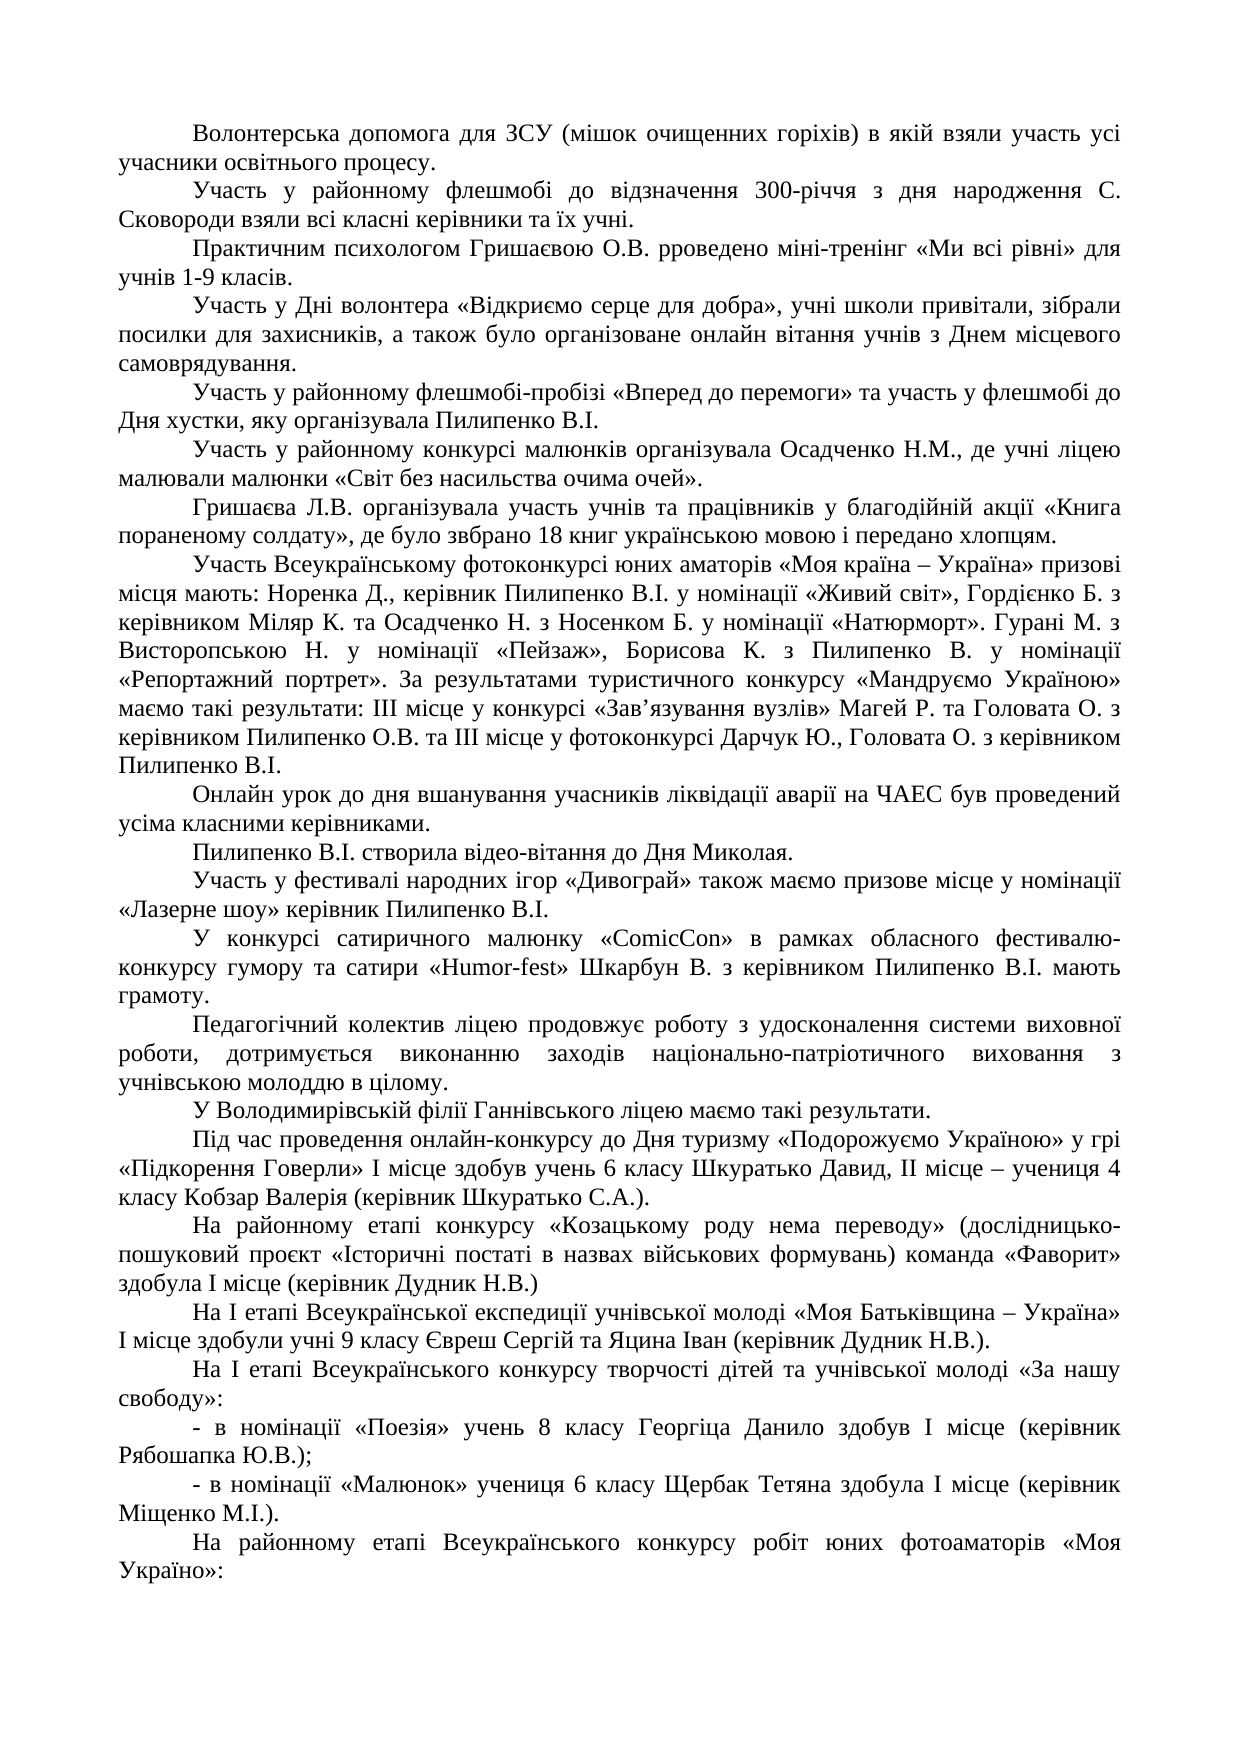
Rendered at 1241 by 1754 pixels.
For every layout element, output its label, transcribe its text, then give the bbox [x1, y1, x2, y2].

text Практичним психологом Гришаєвою О.В. рроведено міні-тренінг «Ми всі рівні» для учнів 1-9 класів. [118, 233, 1122, 291]
text Участь Всеукраїнському фотоконкурсі юних аматорів «Моя країна – Україна» призові місця мають: Норенка Д., керівник Пилипенко В.І. у номінації «Живий світ», Гордієнко Б. з керівником Міляр К. та Осадченко Н. з Носенком Б. у номінації «Натюрморт». Гурані М. з Висторопською Н. у номінації «Пейзаж», Борисова К. з Пилипенко В. у номінації «Репортажний портрет». За результатами туристичного конкурсу «Мандруємо Україною» маємо такі результати: ІІІ місце у конкурсі «Зав’язування вузлів» Магей Р. та Головата О. з керівником Пилипенко О.В. та ІІІ місце у фотоконкурсі Дарчук Ю., Головата О. з керівником Пилипенко В.І. [118, 549, 1122, 779]
text Участь у районному флешмобі-пробізі «Вперед до перемоги» та участь у флешмобі до Дня хустки, яку організувала Пилипенко В.І. [118, 377, 1122, 434]
text На районному етапі Всеукраїнського конкурсу робіт юних фотоаматорів «Моя Україно»: [118, 1527, 1122, 1584]
text У Володимирівській філії Ганнівського ліцею маємо такі результати. [118, 1096, 1122, 1124]
text На районному етапі конкурсу «Козацькому роду нема переводу» (дослідницько-пошуковий проєкт «Історичні постаті в назвах військових формувань) команда «Фаворит» здобула І місце (керівник Дудник Н.В.) [118, 1211, 1122, 1297]
text - в номінації «Малюнок» учениця 6 класу Щербак Тетяна здобула І місце (керівник Міщенко М.І.). [118, 1469, 1122, 1527]
text На І етапі Всеукраїнської експедиції учнівської молоді «Моя Батьківщина – Україна» І місце здобули учні 9 класу Євреш Сергій та Яцина Іван (керівник Дудник Н.В.). [118, 1297, 1122, 1354]
text Участь у районному конкурсі малюнків організувала Осадченко Н.М., де учні ліцею малювали малюнки «Світ без насильства очима очей». [118, 434, 1122, 492]
text Гришаєва Л.В. організувала участь учнів та працівників у благодійній акції «Книга пораненому солдату», де було звбрано 18 книг українською мовою і передано хлопцям. [118, 492, 1122, 549]
text Пилипенко В.І. створила відео-вітання до Дня Миколая. [118, 837, 1122, 866]
text Участь у Дні волонтера «Відкриємо серце для добра», учні школи привітали, зібрали посилки для захисників, а також було організоване онлайн вітання учнів з Днем місцевого самоврядування. [118, 291, 1122, 377]
text У конкурсі сатиричного малюнку «ComicCon» в рамках обласного фестивалю-конкурсу гумору та сатири «Humor-fest» Шкарбун В. з керівником Пилипенко В.І. мають грамоту. [118, 923, 1122, 1009]
text Участь у районному флешмобі до відзначення 300-річчя з дня народження С. Сковороди взяли всі класні керівники та їх учні. [118, 176, 1122, 233]
text - в номінації «Поезія» учень 8 класу Георгіца Данило здобув І місце (керівник Рябошапка Ю.В.); [118, 1412, 1122, 1469]
text Під час проведення онлайн-конкурсу до Дня туризму «Подорожуємо Україною» у грі «Підкорення Говерли» І місце здобув учень 6 класу Шкуратько Давид, ІІ місце – учениця 4 класу Кобзар Валерія (керівник Шкуратько С.А.). [118, 1124, 1122, 1211]
text Онлайн урок до дня вшанування учасників ліквідації аварії на ЧАЕС був проведений усіма класними керівниками. [118, 779, 1122, 837]
text Волонтерська допомога для ЗСУ (мішок очищенних горіхів) в якій взяли участь усі учасники освітнього процесу. [118, 118, 1122, 176]
text На І етапі Всеукраїнського конкурсу творчості дітей та учнівської молоді «За нашу свободу»: [118, 1354, 1122, 1412]
text Педагогічний колектив ліцею продовжує роботу з удосконалення системи виховної роботи, дотримується виконанню заходів національно-патріотичного виховання з учнівською молоддю в цілому. [118, 1009, 1122, 1096]
text Участь у фестивалі народних ігор «Дивограй» також маємо призове місце у номінації «Лазерне шоу» керівник Пилипенко В.І. [118, 866, 1122, 923]
